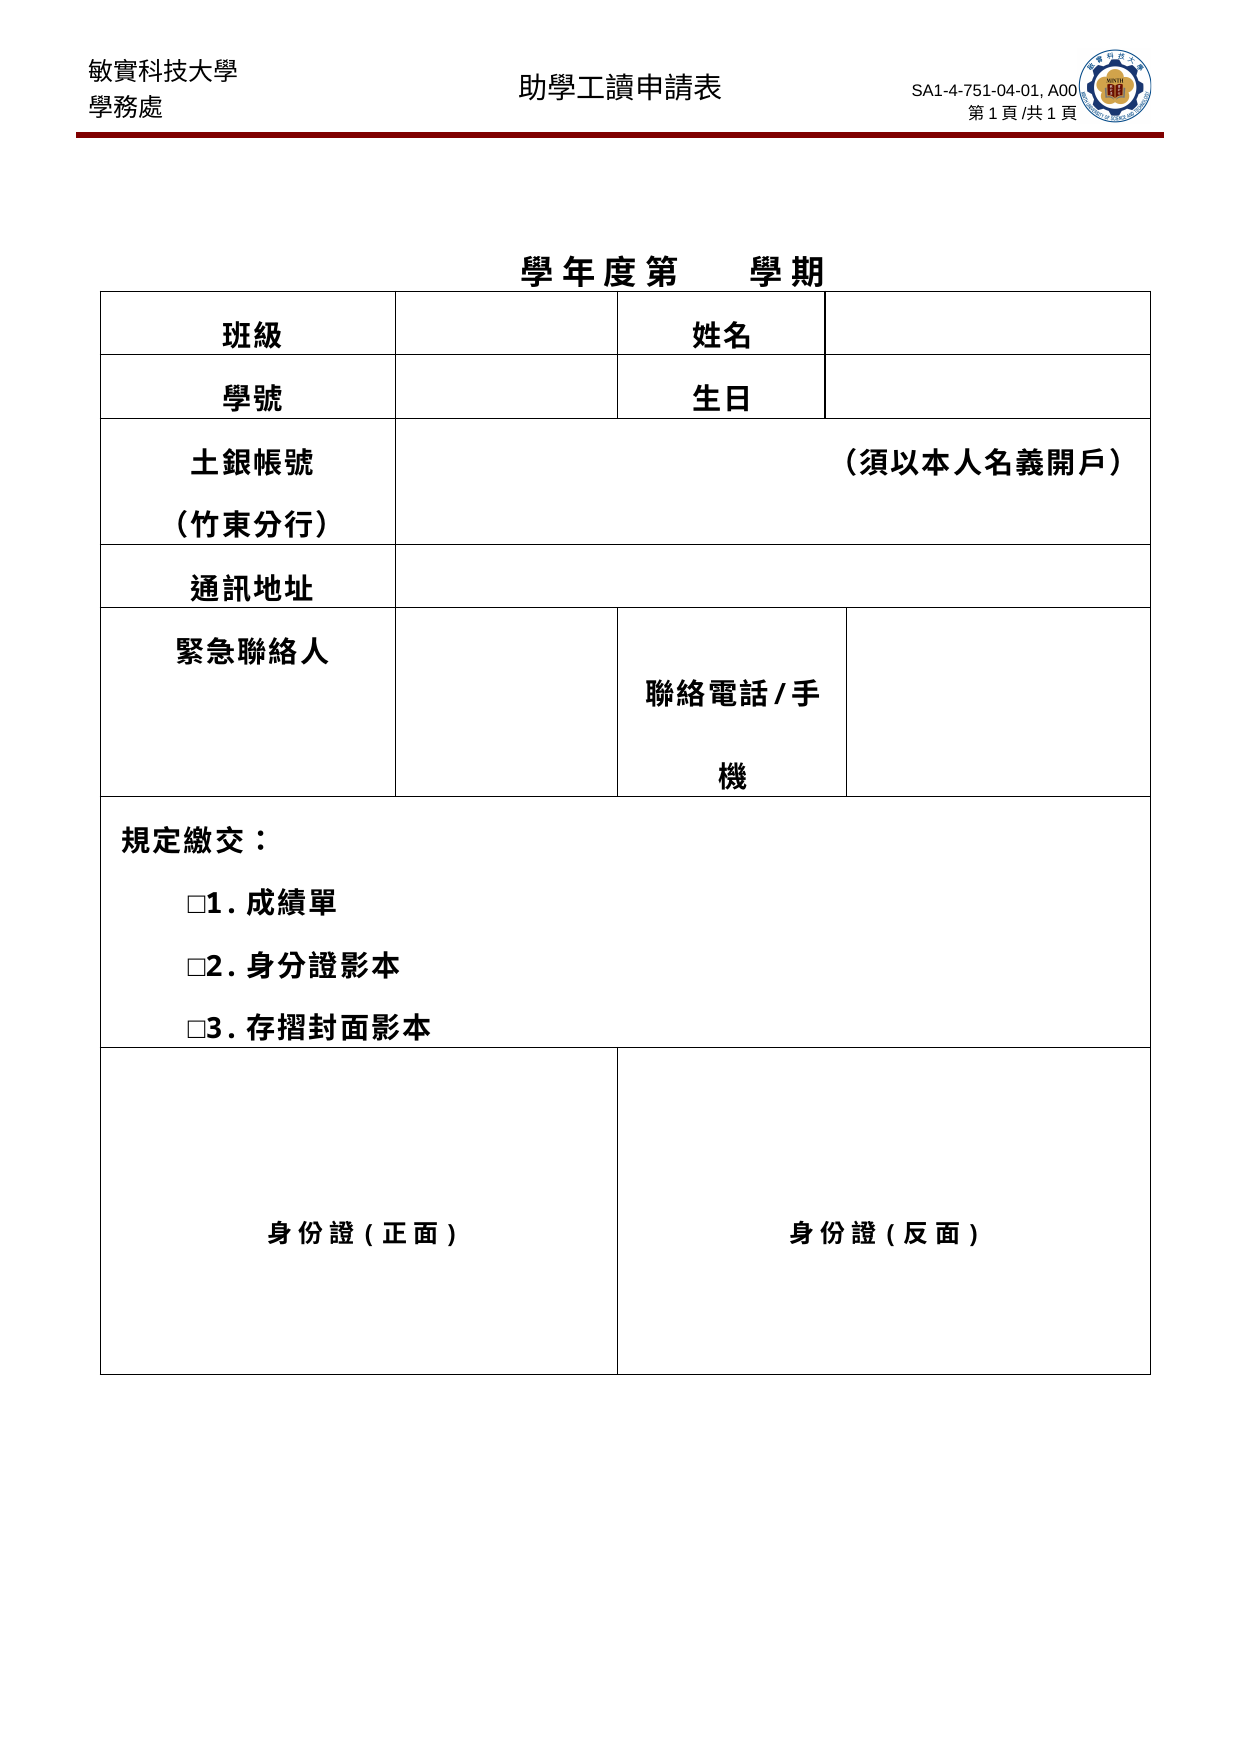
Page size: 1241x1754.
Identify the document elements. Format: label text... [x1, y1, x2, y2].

table_cell （須以本人名義開戶） [396, 419, 1150, 544]
table_cell [826, 355, 1150, 418]
table_cell 學號 [101, 355, 395, 418]
table_cell 土銀帳號 （竹東分行） [101, 419, 395, 544]
table_cell 聯絡電話/手機 [618, 608, 846, 796]
table_cell 通訊地址 [101, 545, 395, 607]
table_cell [396, 355, 617, 418]
table_cell [396, 608, 617, 796]
table_cell 規定繳交： □1.成績單 □2.身分證影本 □3.存摺封面影本 [101, 797, 1150, 1047]
table_cell 生日 [618, 355, 824, 418]
table_cell [847, 608, 1150, 796]
table_cell [396, 545, 1150, 607]
table_header 姓名 [618, 292, 824, 354]
table_header [396, 292, 617, 354]
text 學年度第 學期 [89, 228, 1151, 291]
table_header [826, 292, 1150, 354]
table_cell 身份證(正面) [101, 1048, 617, 1374]
table_cell 緊急聯絡人 [101, 608, 395, 796]
table_header 班級 [101, 292, 395, 354]
table_cell 身份證(反面) [618, 1048, 1150, 1374]
